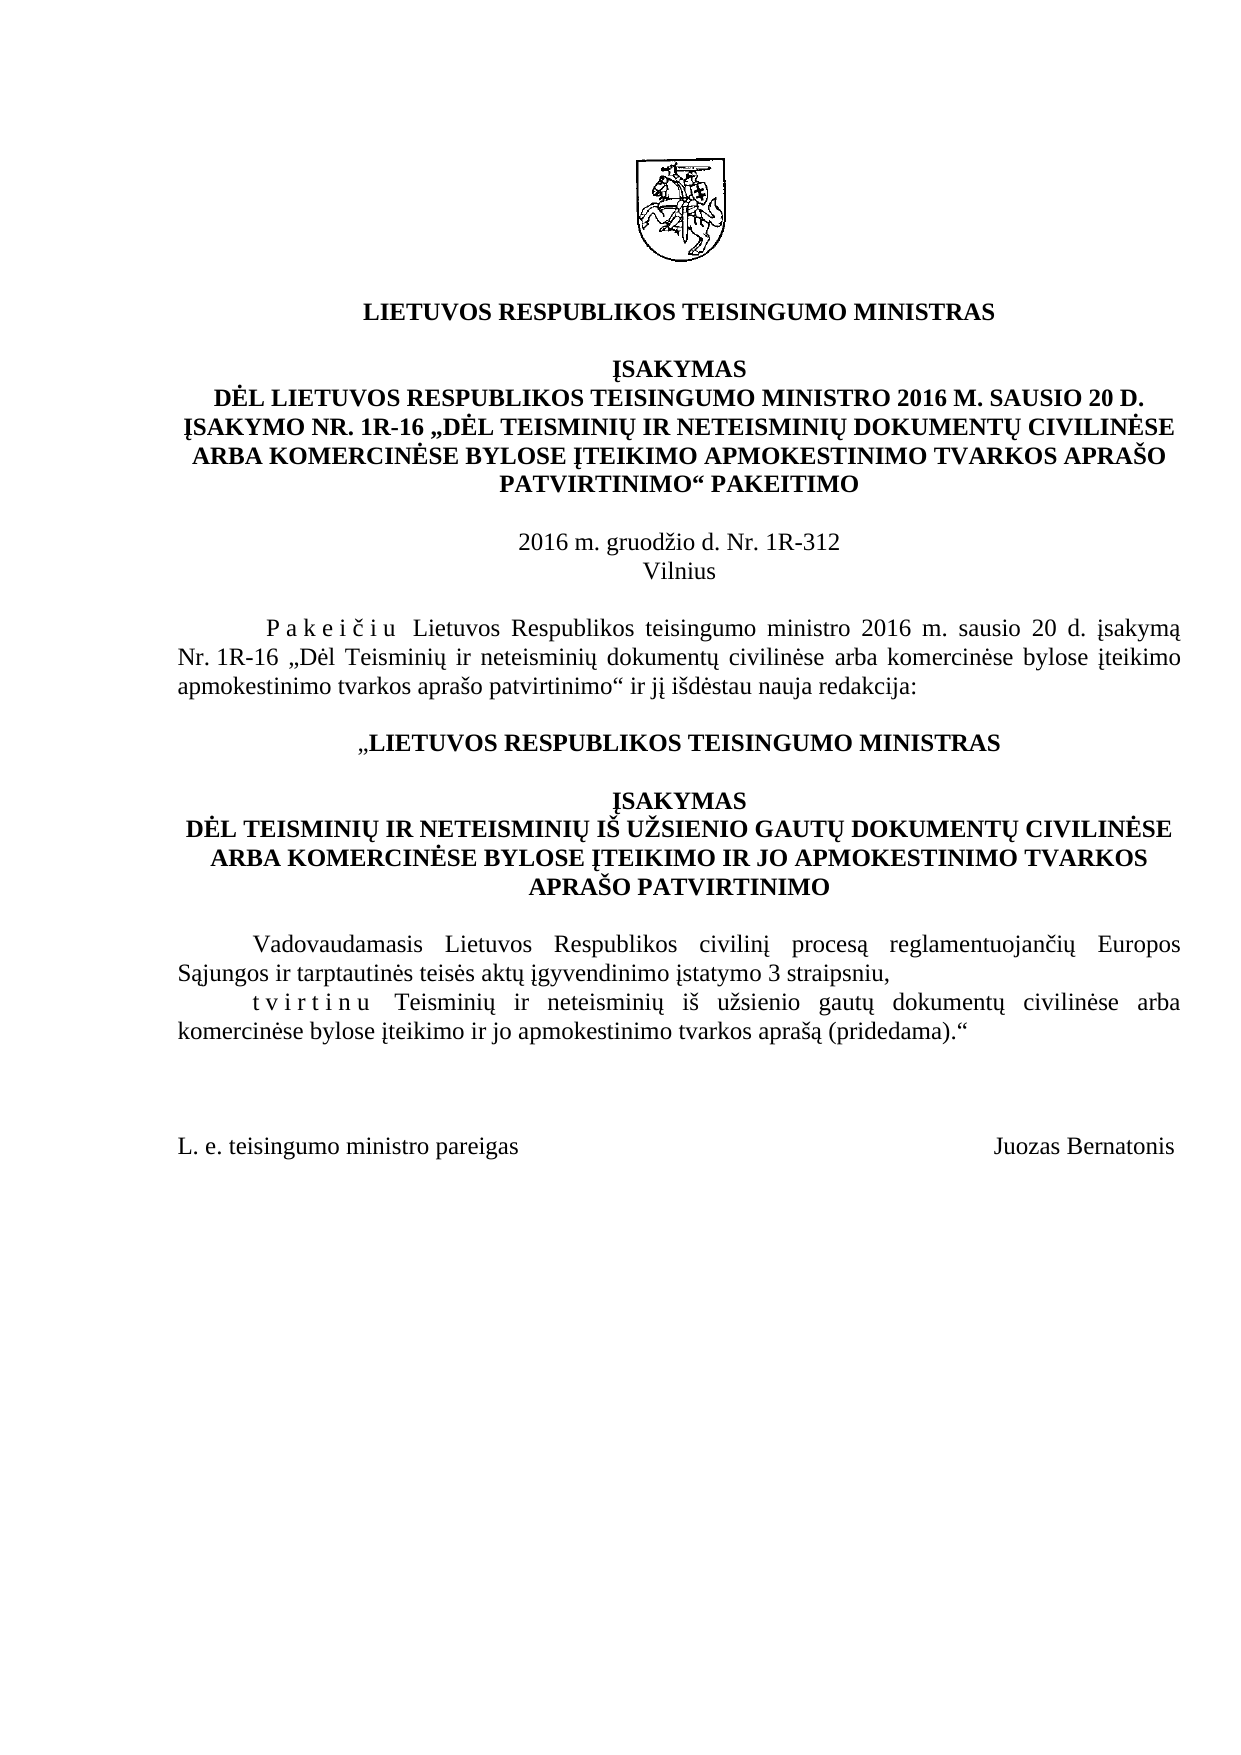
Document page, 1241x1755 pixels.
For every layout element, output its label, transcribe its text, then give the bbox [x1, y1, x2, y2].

text DĖL LIETUVOS RESPUBLIKOS TEISINGUMO MINISTRO 2016 M. SAUSIO 20 D. ĮSAKYMO NR. 1R-16 „DĖL TEISMINIŲ IR NETEISMINIŲ DOKUMENTŲ CIVILINĖSE ARBA KOMERCINĖSE BYLOSE ĮTEIKIMO APMOKESTINIMO TVARKOS APRAŠO PATVIRTINIMO“ PAKEITIMO [177, 383, 1181, 498]
text Vadovaudamasis Lietuvos Respublikos civilinį procesą reglamentuojančių Europos Sąjungos ir tarptautinės teisės aktų įgyvendinimo įstatymo 3 straipsniu, [177, 929, 1181, 987]
text ĮSAKYMAS [177, 786, 1181, 814]
text L. e. teisingumo ministro pareigas Juozas Bernatonis [177, 1131, 1181, 1159]
text „LIETUVOS RESPUBLIKOS TEISINGUMO MINISTRAS [177, 728, 1181, 757]
text LIETUVOS RESPUBLIKOS TEISINGUMO MINISTRAS [177, 297, 1181, 326]
text ĮSAKYMAS [177, 354, 1181, 383]
text tvirtinu Teisminių ir neteisminių iš užsienio gautų dokumentų civilinėse arba komercinėse bylose įteikimo ir jo apmokestinimo tvarkos aprašą (pridedama).“ [177, 987, 1181, 1044]
text 2016 m. gruodžio d. Nr. 1R-312 [177, 527, 1181, 556]
text Vilnius [177, 556, 1181, 584]
text DĖL TEISMINIŲ IR NETEISMINIŲ IŠ UŽSIENIO GAUTŲ DOKUMENTŲ CIVILINĖSE ARBA KOMERCINĖSE BYLOSE ĮTEIKIMO IR JO APMOKESTINIMO TVARKOS APRAŠO PATVIRTINIMO [177, 814, 1181, 901]
text Pakeičiu Lietuvos Respublikos teisingumo ministro 2016 m. sausio 20 d. įsakymą Nr. 1R-16 „Dėl Teisminių ir neteisminių dokumentų civilinėse arba komercinėse bylose įteikimo apmokestinimo tvarkos aprašo patvirtinimo“ ir jį išdėstau nauja redakcija: [177, 613, 1181, 699]
